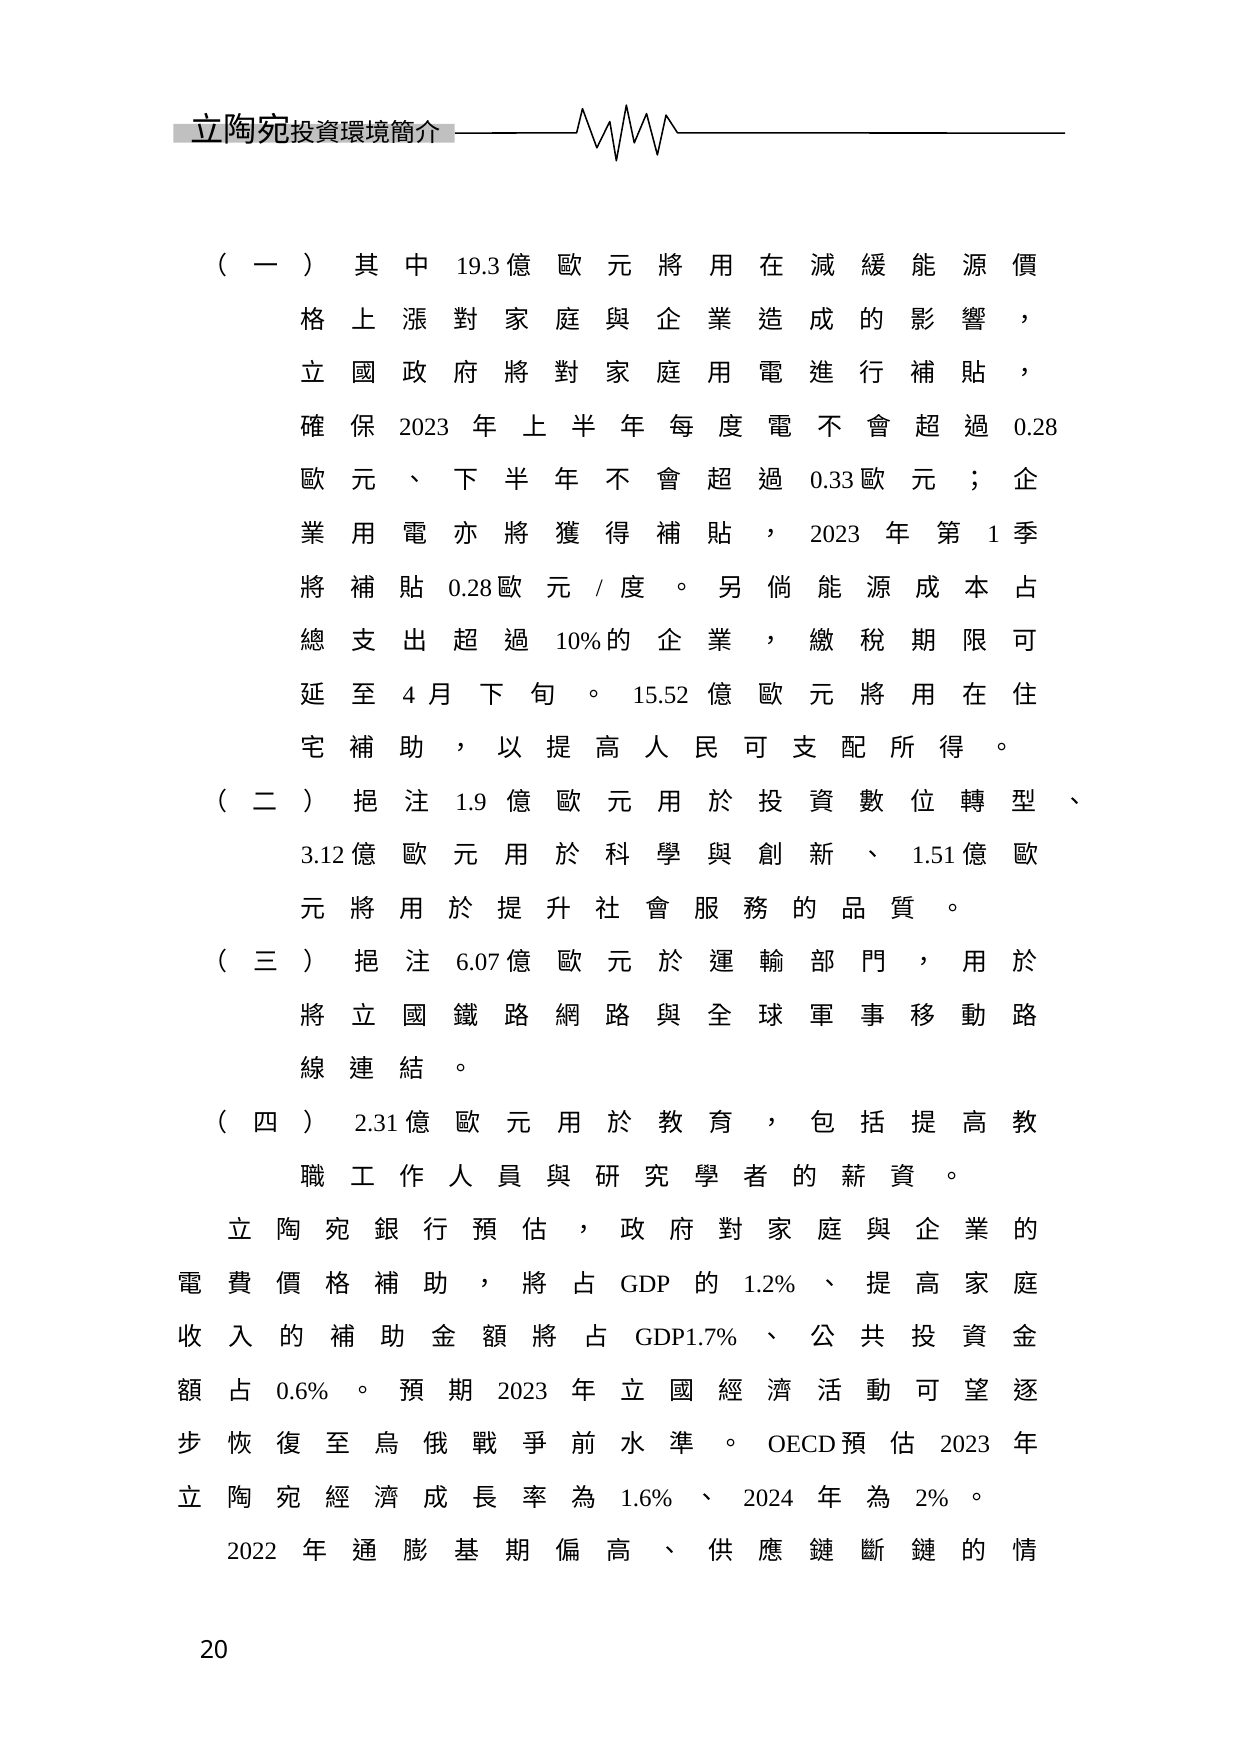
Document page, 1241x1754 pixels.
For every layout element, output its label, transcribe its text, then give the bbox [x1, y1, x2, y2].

text （一）其中19.3億歐元將用在減緩能源價格上漲對家庭與企業造成的影響，立國政府將對家庭用電進行補貼，確保2023年上半年每度電不會超過0.28歐元、下半年不會超過0.33歐元；企業用電亦將獲得補貼，2023年第1季將補貼0.28歐元/度。另倘能源成本占總支出超過10%的企業，繳稅期限可延至4月下旬。15.52億歐元將用在住宅補助，以提高人民可支配所得。 [202, 237, 1063, 773]
text （二）挹注1.9億歐元用於投資數位轉型、3.12億歐元用於科學與創新、1.51億歐元將用於提升社會服務的品質。 [202, 773, 1063, 933]
text （三）挹注6.07億歐元於運輸部門，用於將立國鐵路網路與全球軍事移動路線連結。 [202, 933, 1063, 1094]
text （四）2.31億歐元用於教育，包括提高教職工作人員與研究學者的薪資。 [202, 1094, 1063, 1201]
text 2022年通膨基期偏高、供應鏈斷鏈的情況獲得緩解、商品價格逐漸平穩，2022年11月能源價格雖較2021年同期上漲48%，但已經比2022年9月的73%大幅改善，平穩的能源價格將進一步帶動飲食價格下跌。因此立陶宛銀行認為，倘沒有其他變數出現，2023年高通膨的情況將不會持續，預估2023年通膨率會降為9.5%。 [178, 1522, 1063, 1576]
text 立陶宛銀行預估，政府對家庭與企業的電費價格補助，將占GDP的1.2%、提高家庭收入的補助金額將占GDP1.7%、公共投資金額占0.6%。預期2023年立國經濟活動可望逐步恢復至烏俄戰爭前水準。OECD預估2023年立陶宛經濟成長率為1.6%、2024年為2%。 [178, 1201, 1063, 1522]
